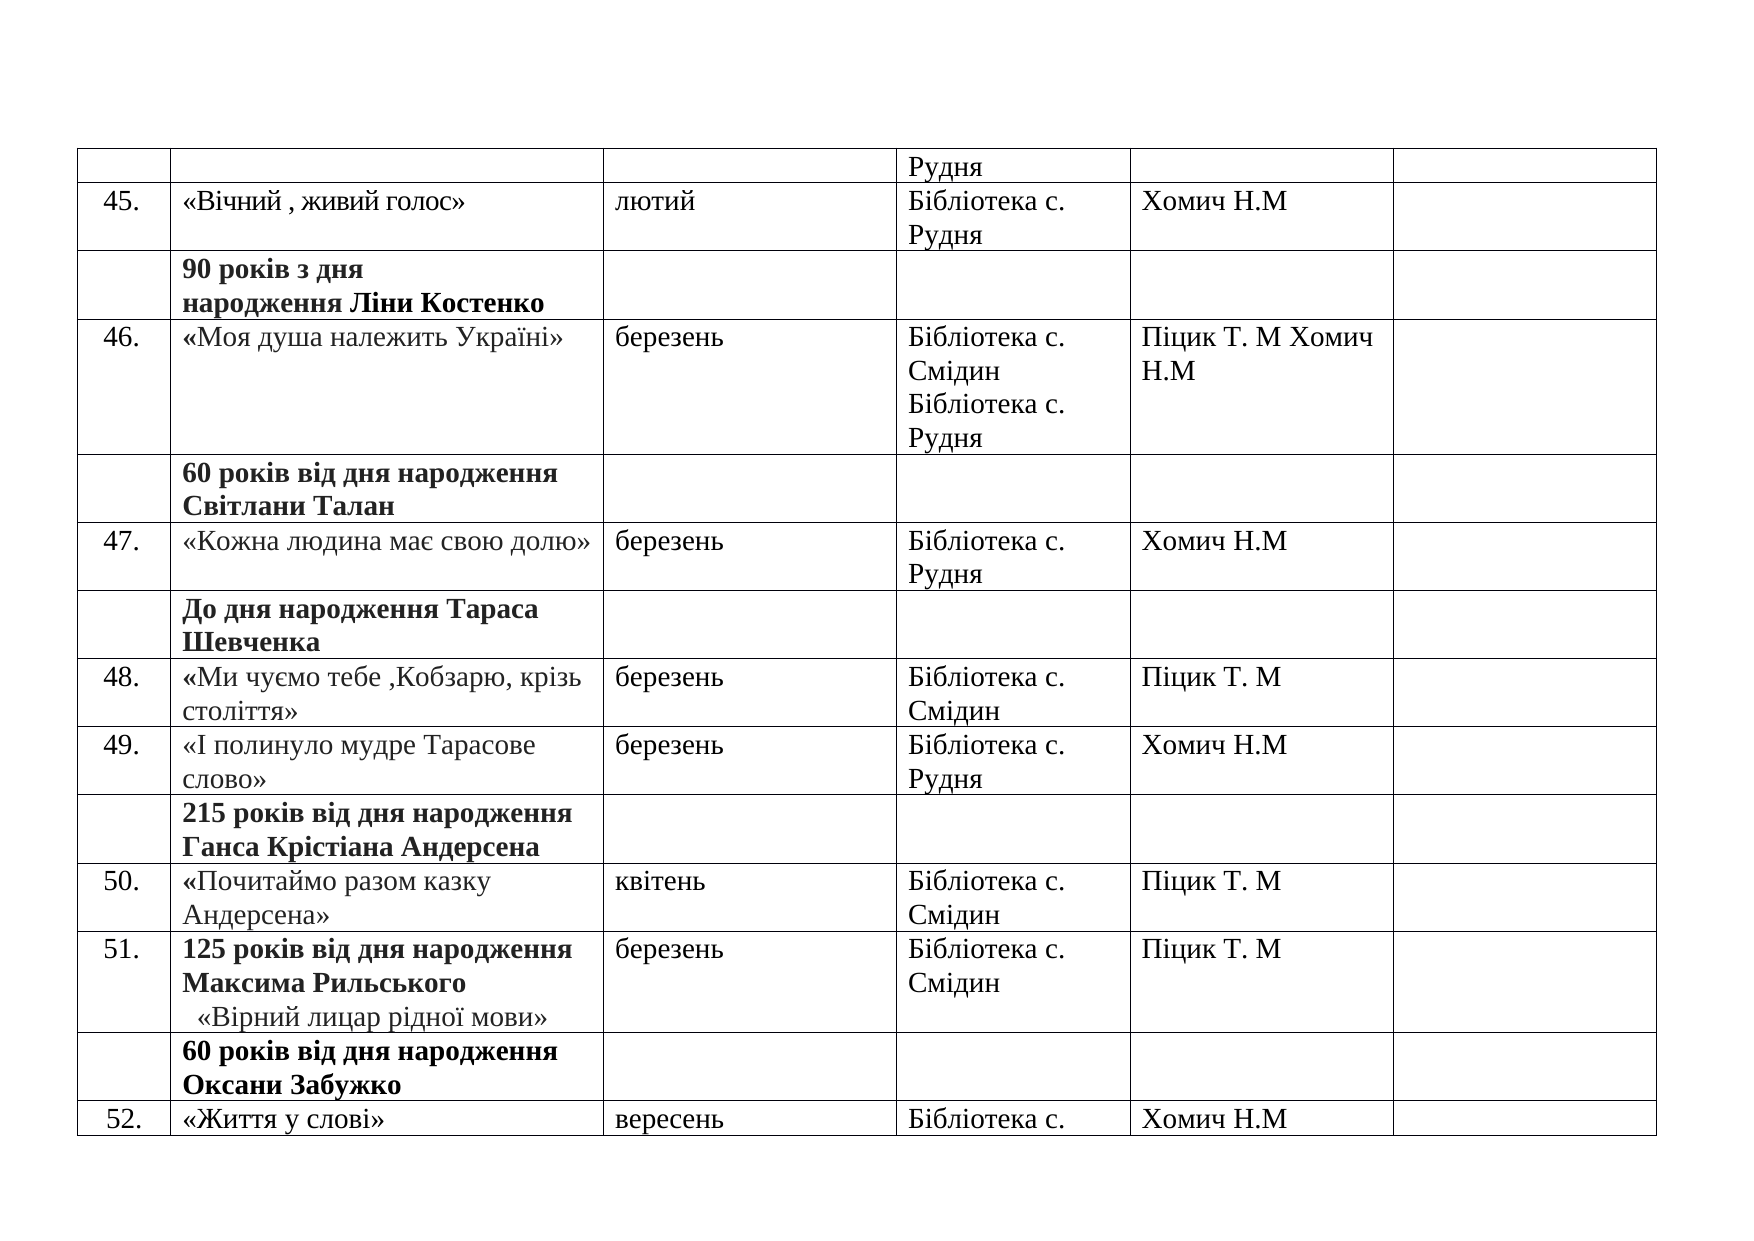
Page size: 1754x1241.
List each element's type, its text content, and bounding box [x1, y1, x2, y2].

table_cell «Почитаймо разом казку Андерсена» [171, 864, 603, 931]
table_cell березень [604, 727, 896, 794]
table_cell [1394, 727, 1656, 794]
table_cell 215 років від дня народження Ганса Крістіана Андерсена [171, 795, 603, 862]
table_cell До дня народження Тараса Шевченка [171, 591, 603, 658]
table_cell [604, 1033, 896, 1100]
table_cell 50. [78, 864, 170, 931]
table_cell «Моя душа належить Україні» [171, 320, 603, 454]
table_cell [1394, 932, 1656, 1032]
table_cell 60 років від дня народження Оксани Забужко [171, 1033, 603, 1100]
table_cell 90 років з дня народження Ліни Костенко [171, 251, 603, 318]
table_cell [171, 149, 603, 182]
table_cell 45. [78, 183, 170, 250]
table_cell [1394, 455, 1656, 522]
table_cell [897, 795, 1130, 862]
table_cell 125 років від дня народження Максима Рильського «Вірний лицар рідної мови» [171, 932, 603, 1032]
table_cell лютий [604, 183, 896, 250]
table_cell [604, 251, 896, 318]
table_cell [604, 149, 896, 182]
table_cell [604, 455, 896, 522]
table_cell [1131, 149, 1393, 182]
table_cell «І полинуло мудре Тарасове слово» [171, 727, 603, 794]
table_cell Хомич Н.М [1131, 523, 1393, 590]
table_cell 49. [78, 727, 170, 794]
table_cell [78, 251, 170, 318]
table_cell [1131, 455, 1393, 522]
table_cell Бібліотека с. [897, 1101, 1130, 1135]
table_cell [1394, 523, 1656, 590]
table_cell [1394, 183, 1656, 250]
table_cell [604, 795, 896, 862]
table_cell Хомич Н.М [1131, 183, 1393, 250]
table_cell Хомич Н.М [1131, 727, 1393, 794]
table_cell [897, 455, 1130, 522]
table_cell [1394, 1033, 1656, 1100]
table_cell [78, 455, 170, 522]
table_cell [1394, 659, 1656, 726]
table_cell [78, 1033, 170, 1100]
table_cell березень [604, 320, 896, 454]
table_cell «Життя у слові» [171, 1101, 603, 1135]
table_cell Рудня [897, 149, 1130, 182]
table_cell 60 років від дня народження Світлани Талан [171, 455, 603, 522]
table_cell «Кожна людина має свою долю» [171, 523, 603, 590]
table_cell березень [604, 932, 896, 1032]
table_cell березень [604, 523, 896, 590]
table_cell [1394, 149, 1656, 182]
table_cell Піцик Т. М Хомич Н.М [1131, 320, 1393, 454]
table_cell [78, 149, 170, 182]
table_cell вересень [604, 1101, 896, 1135]
table_cell Бібліотека с. Рудня [897, 183, 1130, 250]
table_cell [1394, 795, 1656, 862]
table_cell Піцик Т. М [1131, 864, 1393, 931]
table_cell квітень [604, 864, 896, 931]
table_cell [1131, 251, 1393, 318]
table_cell [1394, 320, 1656, 454]
table_cell Піцик Т. М [1131, 932, 1393, 1032]
table_cell 48. [78, 659, 170, 726]
table_cell 47. [78, 523, 170, 590]
table_cell [1131, 795, 1393, 862]
table_cell Піцик Т. М [1131, 659, 1393, 726]
table_cell [1131, 1033, 1393, 1100]
table_cell [897, 251, 1130, 318]
table_cell Бібліотека с. Смідин Бібліотека с. Рудня [897, 320, 1130, 454]
table_cell Бібліотека с. Рудня [897, 523, 1130, 590]
table_cell [1394, 1101, 1656, 1135]
table_cell Бібліотека с. Смідин [897, 932, 1130, 1032]
table_cell 52. [78, 1101, 170, 1135]
table_cell [1394, 864, 1656, 931]
table_cell березень [604, 659, 896, 726]
table_cell Бібліотека с. Рудня [897, 727, 1130, 794]
table_cell [897, 591, 1130, 658]
table_cell 51. [78, 932, 170, 1032]
table_cell [78, 591, 170, 658]
table_cell Хомич Н.М [1131, 1101, 1393, 1135]
table_cell «Вічний , живий голос» [171, 183, 603, 250]
table_cell [1394, 591, 1656, 658]
table_cell [78, 795, 170, 862]
table_cell Бібліотека с. Смідин [897, 864, 1130, 931]
table_cell [1394, 251, 1656, 318]
table_cell [604, 591, 896, 658]
table_cell 46. [78, 320, 170, 454]
table_cell Бібліотека с. Смідин [897, 659, 1130, 726]
table_cell [1131, 591, 1393, 658]
table_cell [897, 1033, 1130, 1100]
table_cell «Ми чуємо тебе ,Кобзарю, крізь століття» [171, 659, 603, 726]
